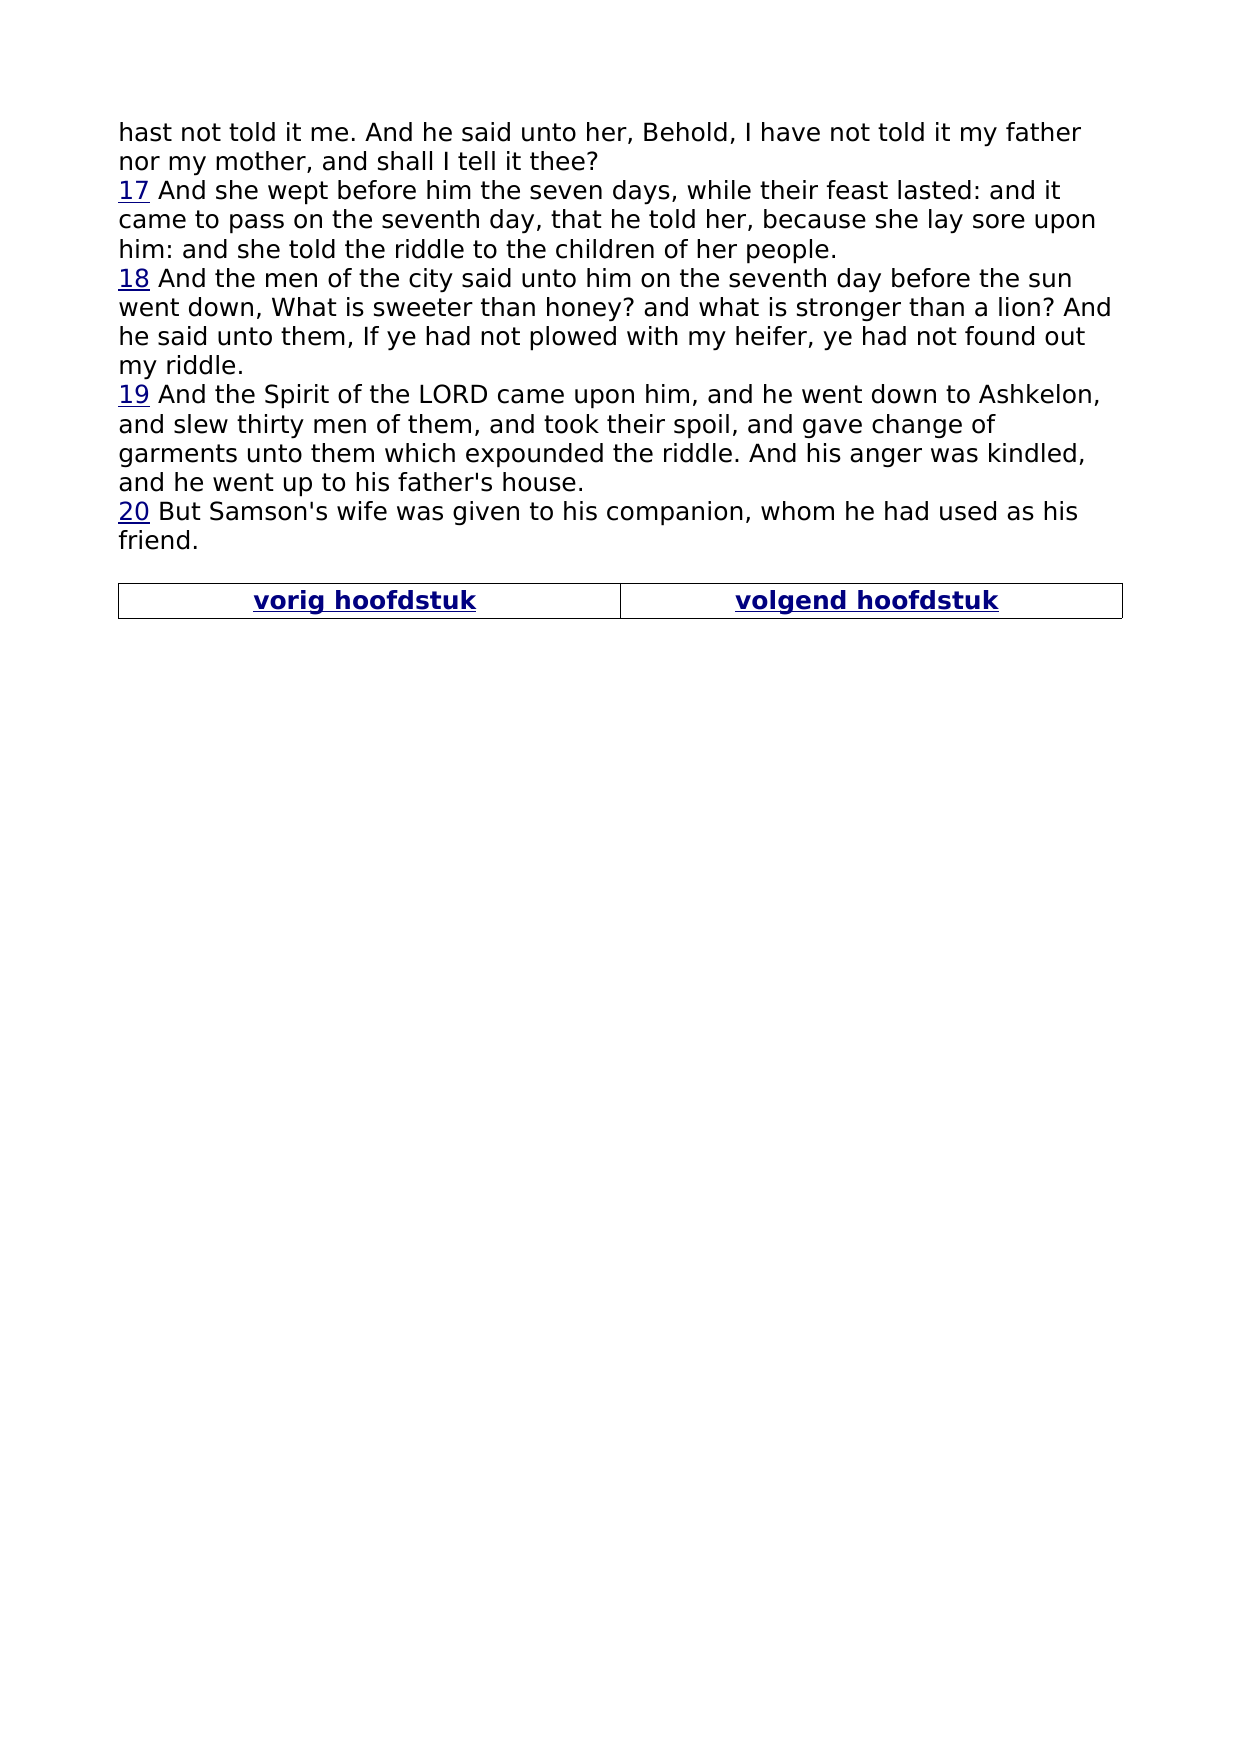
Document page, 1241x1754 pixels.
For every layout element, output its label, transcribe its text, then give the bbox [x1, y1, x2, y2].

table_header volgend hoofdstuk [621, 584, 1122, 618]
table_header vorig hoofdstuk [119, 584, 620, 618]
text hast not told it me. And he said unto her, Behold, I have not told it my father nor my mother, and shall I tell it thee? 17 And she wept before him the seven days, while their feast lasted: and it came to pass on the seventh day, that he told her, because she lay sore upon him: and she told the riddle to the children of her people. 18 And the men of the city said unto him on the seventh day before the sun went down, What is sweeter than honey? and what is stronger than a lion? And he said unto them, If ye had not plowed with my heifer, ye had not found out my riddle. 19 And the Spirit of the LORD came upon him, and he went down to Ashkelon, and slew thirty men of them, and took their spoil, and gave change of garments unto them which expounded the riddle. And his anger was kindled, and he went up to his father's house. 20 But Samson's wife was given to his companion, whom he had used as his friend. [118, 118, 1122, 556]
